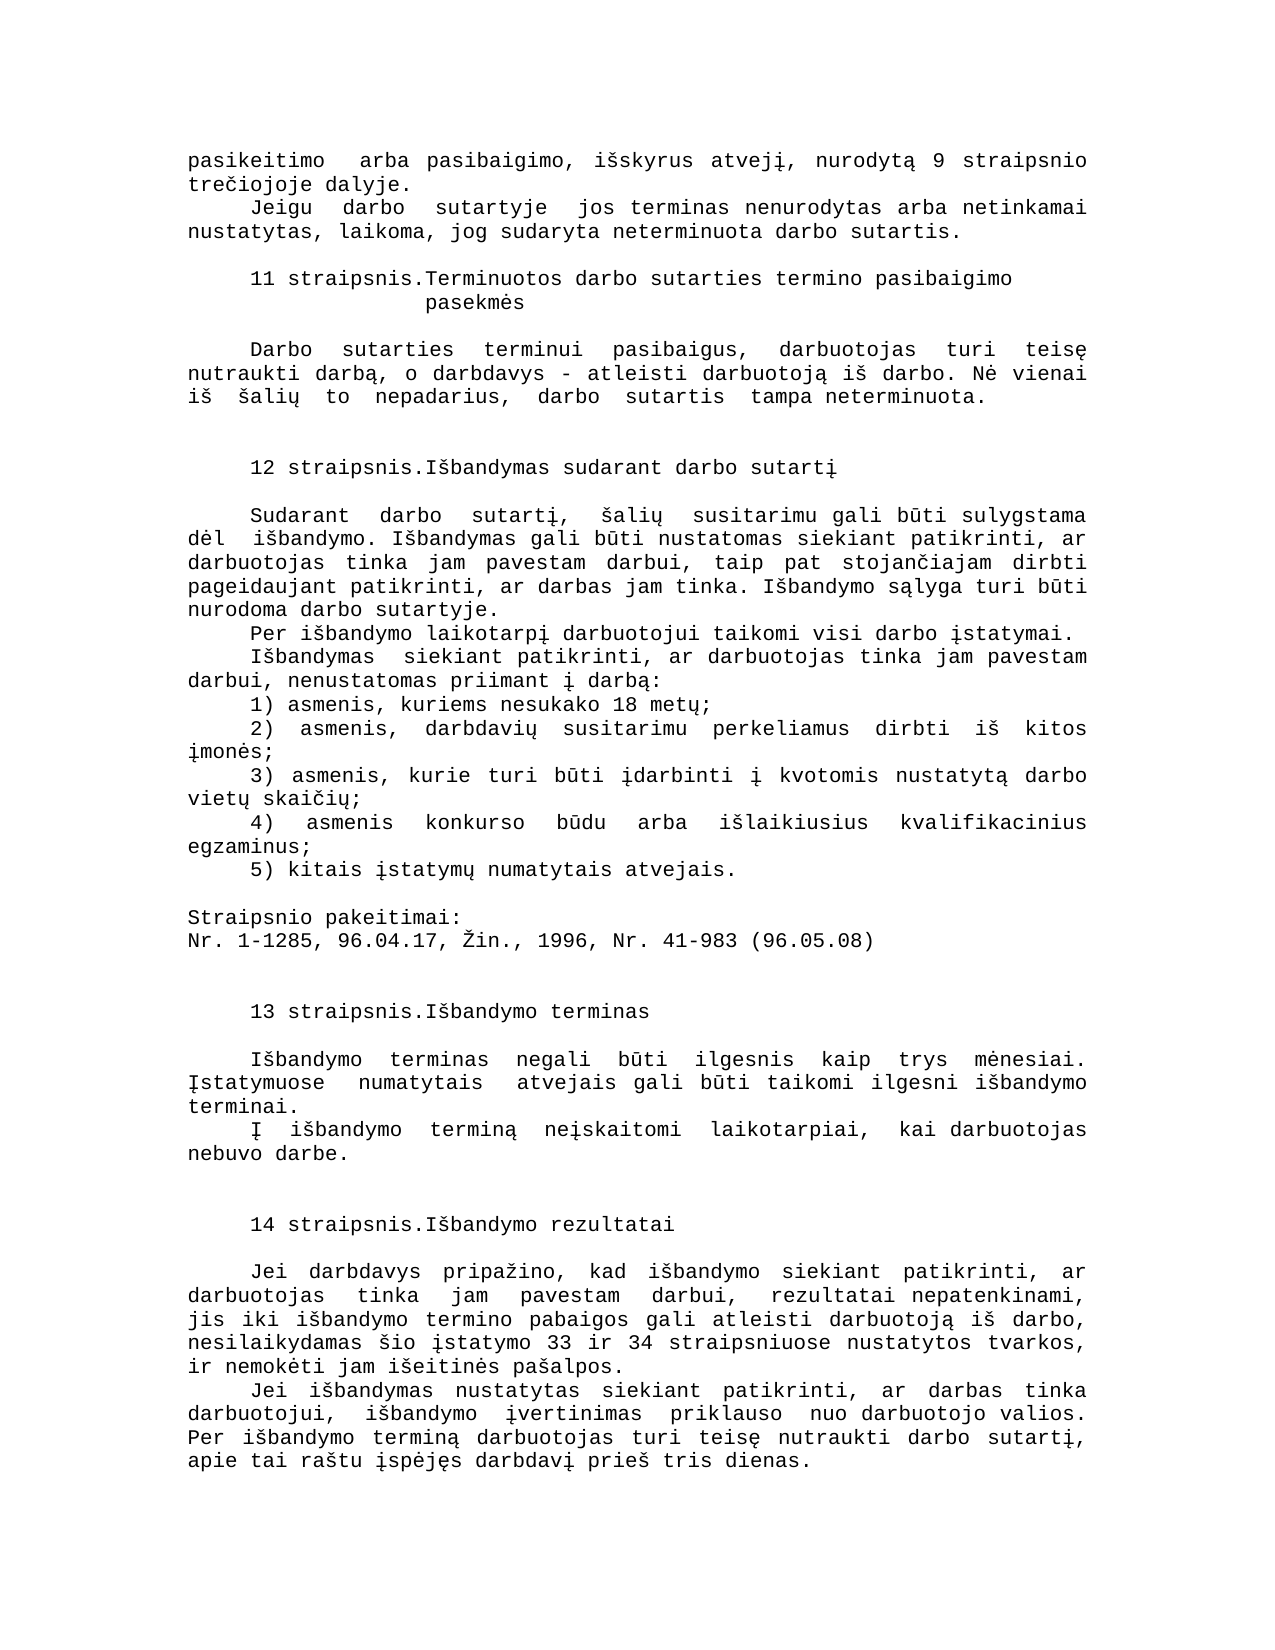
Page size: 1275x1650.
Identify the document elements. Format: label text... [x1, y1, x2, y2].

text 12 straipsnis.Išbandymas sudarant darbo sutartį [187, 457, 1087, 481]
text Išbandymo terminas negali būti ilgesnis kaip trys mėnesiai. Įstatymuose numatytais atvejais gali būti taikomi ilgesni išbandymo terminai. [187, 1048, 1087, 1119]
text Straipsnio pakeitimai: [187, 907, 1087, 930]
text 13 straipsnis.Išbandymo terminas [187, 1001, 1087, 1025]
text Jeigu darbo sutartyje jos terminas nenurodytas arba netinkamai nustatytas, laikoma, jog sudaryta neterminuota darbo sutartis. [187, 197, 1087, 244]
text Išbandymas siekiant patikrinti, ar darbuotojas tinka jam pavestam darbui, nenustatomas priimant į darbą: [187, 647, 1087, 694]
text 4) asmenis konkurso būdu arba išlaikiusius kvalifikacinius egzaminus; [187, 812, 1087, 859]
text pasikeitimo arba pasibaigimo, išskyrus atvejį, nurodytą 9 straipsnio trečiojoje dalyje. [187, 150, 1087, 197]
text 11 straipsnis.Terminuotos darbo sutarties termino pasibaigimo [187, 268, 1087, 292]
text Sudarant darbo sutartį, šalių susitarimu gali būti sulygstama dėl išbandymo. Išbandymas gali būti nustatomas siekiant patikrinti, ar darbuotojas tinka jam pavestam darbui, taip pat stojančiajam dirbti pageidaujant patikrinti, ar darbas jam tinka. Išbandymo sąlyga turi būti nurodoma darbo sutartyje. [187, 505, 1087, 623]
text 5) kitais įstatymų numatytais atvejais. [187, 859, 1087, 883]
text pasekmės [187, 292, 1087, 316]
text Į išbandymo terminą neįskaitomi laikotarpiai, kai darbuotojas nebuvo darbe. [187, 1119, 1087, 1167]
text 1) asmenis, kuriems nesukako 18 metų; [187, 694, 1087, 717]
text Nr. 1-1285, 96.04.17, Žin., 1996, Nr. 41-983 (96.05.08) [187, 930, 1087, 954]
text Per išbandymo laikotarpį darbuotojui taikomi visi darbo įstatymai. [187, 623, 1087, 647]
text 3) asmenis, kurie turi būti įdarbinti į kvotomis nustatytą darbo vietų skaičių; [187, 765, 1087, 812]
text Jei darbdavys pripažino, kad išbandymo siekiant patikrinti, ar darbuotojas tinka jam pavestam darbui, rezultatai nepatenkinami, jis iki išbandymo termino pabaigos gali atleisti darbuotoją iš darbo, nesilaikydamas šio įstatymo 33 ir 34 straipsniuose nustatytos tvarkos, ir nemokėti jam išeitinės pašalpos. [187, 1261, 1087, 1379]
text 2) asmenis, darbdavių susitarimu perkeliamus dirbti iš kitos įmonės; [187, 717, 1087, 765]
text 14 straipsnis.Išbandymo rezultatai [187, 1214, 1087, 1238]
text Darbo sutarties terminui pasibaigus, darbuotojas turi teisę nutraukti darbą, o darbdavys - atleisti darbuotoją iš darbo. Nė vienai iš šalių to nepadarius, darbo sutartis tampa neterminuota. [187, 339, 1087, 410]
text Jei išbandymas nustatytas siekiant patikrinti, ar darbas tinka darbuotojui, išbandymo įvertinimas priklauso nuo darbuotojo valios. Per išbandymo terminą darbuotojas turi teisę nutraukti darbo sutartį, apie tai raštu įspėjęs darbdavį prieš tris dienas. [187, 1379, 1087, 1474]
